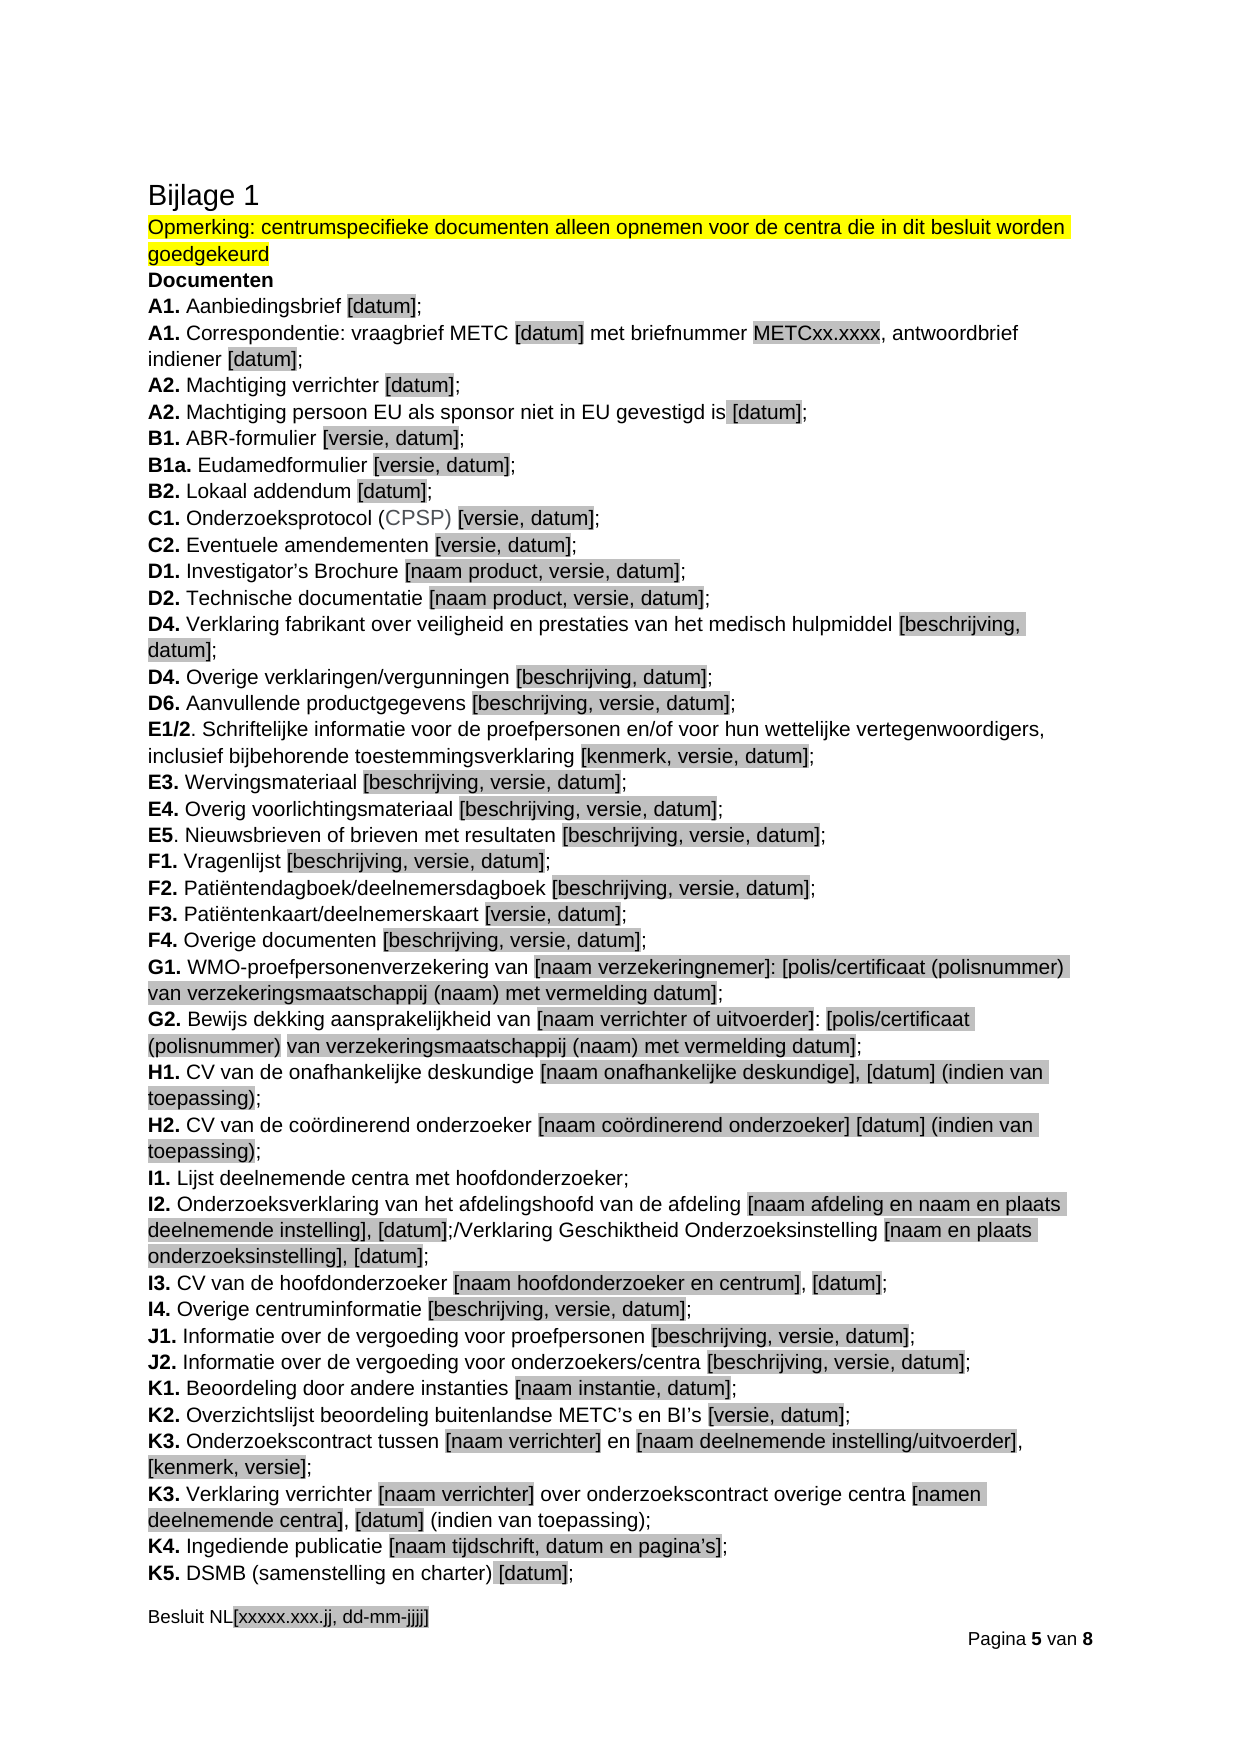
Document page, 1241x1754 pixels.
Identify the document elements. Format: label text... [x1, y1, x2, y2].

text D4. Overige verklaringen/vergunningen [beschrijving, datum]; [148, 664, 1093, 688]
text D1. Investigator’s Brochure [naam product, versie, datum]; [148, 559, 1093, 583]
text A2. Machtiging verrichter [datum]; [148, 373, 1093, 397]
text E1/2. Schriftelijke informatie voor de proefpersonen en/of voor hun wettelijke vertegenwoordigers, inclusief bijbehorende toestemmingsverklaring [kenmerk, versie, datum]; [148, 717, 1093, 768]
text C2. Eventuele amendementen [versie, datum]; [148, 533, 1093, 557]
text K2. Overzichtslijst beoordeling buitenlandse METC’s en BI’s [versie, datum]; [148, 1402, 1093, 1426]
text F4. Overige documenten [beschrijving, versie, datum]; [148, 928, 1093, 952]
text Opmerking: centrumspecifieke documenten alleen opnemen voor de centra die in dit besluit worden goedgekeurd [148, 215, 1093, 266]
text I2. Onderzoeksverklaring van het afdelingshoofd van de afdeling [naam afdeling en naam en plaats deelnemende instelling], [datum];/Verklaring Geschiktheid Onderzoeksinstelling [naam en plaats onderzoeksinstelling], [datum]; [148, 1192, 1093, 1268]
text J2. Informatie over de vergoeding voor onderzoekers/centra [beschrijving, versie, datum]; [148, 1350, 1093, 1374]
text D2. Technische documentatie [naam product, versie, datum]; [148, 586, 1093, 609]
text E4. Overig voorlichtingsmateriaal [beschrijving, versie, datum]; [148, 796, 1093, 820]
text A1. Aanbiedingsbrief [datum]; [148, 294, 1093, 318]
text I4. Overige centruminformatie [beschrijving, versie, datum]; [148, 1297, 1093, 1321]
text A2. Machtiging persoon EU als sponsor niet in EU gevestigd is [datum]; [148, 400, 1093, 424]
text E3. Wervingsmateriaal [beschrijving, versie, datum]; [148, 770, 1093, 794]
text K4. Ingediende publicatie [naam tijdschrift, datum en pagina’s]; [148, 1534, 1093, 1558]
text B1a. Eudamedformulier [versie, datum]; [148, 452, 1093, 476]
text A1. Correspondentie: vraagbrief METC [datum] met briefnummer METCxx.xxxx, antwoordbrief indiener [datum]; [148, 321, 1093, 371]
text I1. Lijst deelnemende centra met hoofdonderzoeker; [148, 1165, 1093, 1189]
text G2. Bewijs dekking aansprakelijkheid van [naam verrichter of uitvoerder]: [polis/certificaat (polisnummer) van verzekeringsmaatschappij (naam) met vermelding datum]; [148, 1007, 1093, 1057]
text D6. Aanvullende productgegevens [beschrijving, versie, datum]; [148, 691, 1093, 715]
text G1. WMO-proefpersonenverzekering van [naam verzekeringnemer]: [polis/certificaat (polisnummer) van verzekeringsmaatschappij (naam) met vermelding datum]; [148, 954, 1093, 1005]
text F2. Patiëntendagboek/deelnemersdagboek [beschrijving, versie, datum]; [148, 875, 1093, 899]
text B1. ABR-formulier [versie, datum]; [148, 426, 1093, 450]
text J1. Informatie over de vergoeding voor proefpersonen [beschrijving, versie, datum]; [148, 1323, 1093, 1347]
text K1. Beoordeling door andere instanties [naam instantie, datum]; [148, 1376, 1093, 1400]
text H1. CV van de onafhankelijke deskundige [naam onafhankelijke deskundige], [datum] (indien van toepassing); [148, 1060, 1093, 1110]
text K5. DSMB (samenstelling en charter) [datum]; [148, 1561, 1093, 1584]
text E5. Nieuwsbrieven of brieven met resultaten [beschrijving, versie, datum]; [148, 823, 1093, 847]
text H2. CV van de coördinerend onderzoeker [naam coördinerend onderzoeker] [datum] (indien van toepassing); [148, 1113, 1093, 1163]
text B2. Lokaal addendum [datum]; [148, 479, 1093, 503]
text F1. Vragenlijst [beschrijving, versie, datum]; [148, 849, 1093, 873]
text Documenten [148, 268, 1093, 292]
text F3. Patiëntenkaart/deelnemerskaart [versie, datum]; [148, 902, 1093, 926]
text C1. Onderzoeksprotocol (CPSP) [versie, datum]; [148, 505, 1093, 530]
text D4. Verklaring fabrikant over veiligheid en prestaties van het medisch hulpmiddel [beschrijving, datum]; [148, 612, 1093, 662]
text Bijlage 1 [148, 178, 1093, 212]
text K3. Verklaring verrichter [naam verrichter] over onderzoekscontract overige centra [namen deelnemende centra], [datum] (indien van toepassing); [148, 1482, 1093, 1532]
text K3. Onderzoekscontract tussen [naam verrichter] en [naam deelnemende instelling/uitvoerder], [kenmerk, versie]; [148, 1429, 1093, 1479]
text I3. CV van de hoofdonderzoeker [naam hoofdonderzoeker en centrum], [datum]; [148, 1271, 1093, 1295]
